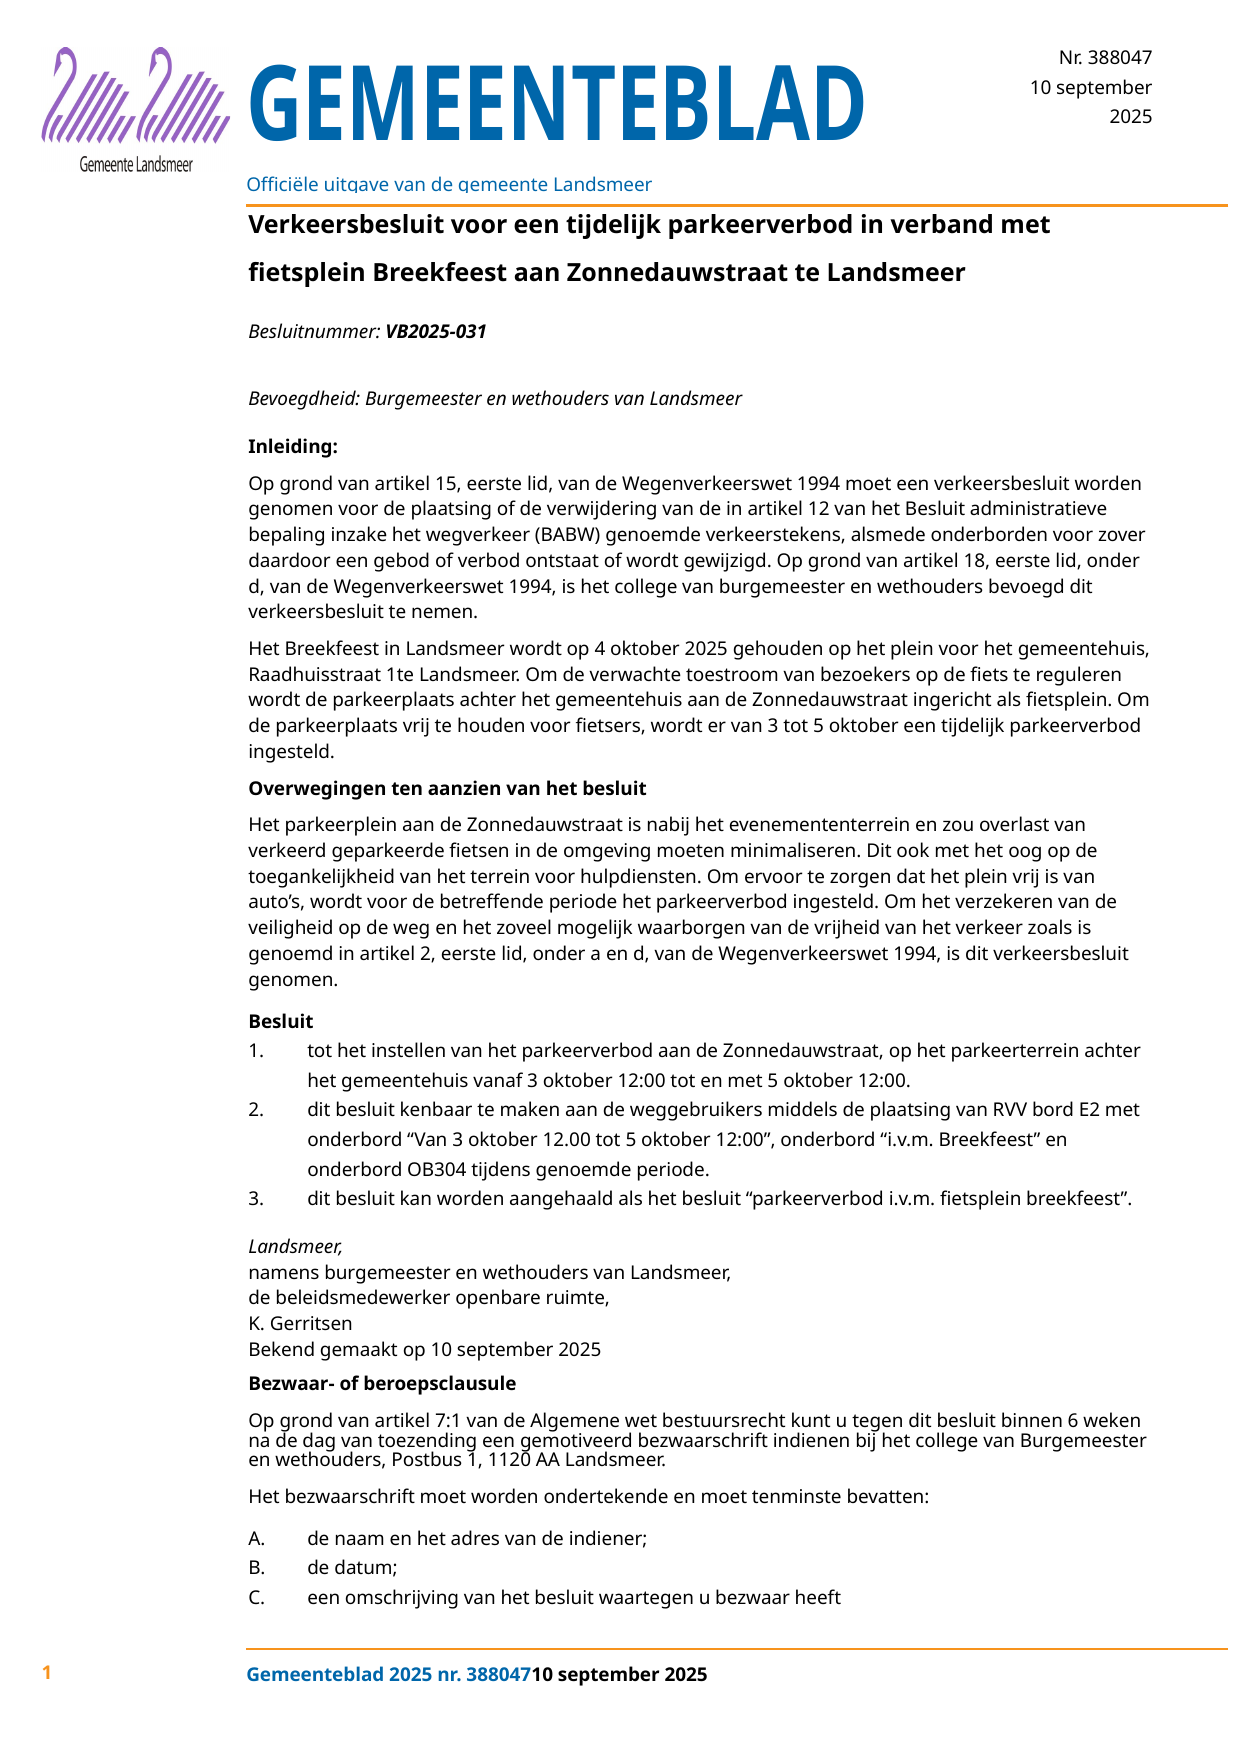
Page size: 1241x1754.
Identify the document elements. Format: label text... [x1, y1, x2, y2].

text Bezwaar- of beroepsclausule [248, 1375, 1152, 1395]
text Overwegingen ten aanzien van het besluit [248, 775, 1152, 801]
text K. Gerritsen [248, 1310, 1152, 1336]
text Op grond van artikel 7:1 van de Algemene wet bestuursrecht kunt u tegen dit besluit binnen 6 weken na de dag van toezending een gemotiveerd bezwaarschrift indienen bij het college van Burgemeester en wethouders, Postbus 1, 1120 AA Landsmeer. [248, 1412, 1152, 1470]
text Verkeersbesluit voor een tijdelijk parkeerverbod in verband met fietsplein Breekfeest aan Zonnedauwstraat te Landsmeer [248, 207, 1152, 288]
text Besluit [248, 1008, 1152, 1033]
text Bekend gemaakt op 10 september 2025 [248, 1336, 1152, 1362]
list dit besluit kenbaar te maken aan de weggebruikers middels de plaatsing van RVV bord E2 met onderbord “Van 3 oktober 12.00 tot 5 oktober 12:00”, onderbord “i.v.m. Breekfeest” en onderbord OB304 tijdens genoemde periode. [248, 1097, 1152, 1181]
text Het parkeerplein aan de Zonnedauwstraat is nabij het evenemententerrein en zou overlast van verkeerd geparkeerde fietsen in de omgeving moeten minimaliseren. Dit ook met het oog op de toegankelijkheid van het terrein voor hulpdiensten. Om ervoor te zorgen dat het plein vrij is van auto’s, wordt voor de betreffende periode het parkeerverbod ingesteld. Om het verzekeren van de veiligheid op de weg en het zoveel mogelijk waarborgen van de vrijheid van het verkeer zoals is genoemd in artikel 2, eerste lid, onder a en d, van de Wegenverkeerswet 1994, is dit verkeersbesluit genomen. [248, 811, 1152, 992]
text namens burgemeester en wethouders van Landsmeer, [248, 1259, 1152, 1284]
text Het bezwaarschrift moet worden ondertekende en moet tenminste bevatten: [248, 1488, 1152, 1507]
text Landsmeer, [248, 1233, 1152, 1259]
text Besluitnummer: VB2025-031 [248, 318, 1152, 344]
list dit besluit kan worden aangehaald als het besluit “parkeerverbod i.v.m. fietsplein breekfeest”. [248, 1185, 1152, 1211]
picture [41, 47, 231, 172]
list de naam en het adres van de indiener; [248, 1525, 1152, 1551]
text Het Breekfeest in Landsmeer wordt op 4 oktober 2025 gehouden op het plein voor het gemeentehuis, Raadhuisstraat 1te Landsmeer. Om de verwachte toestroom van bezoekers op de fiets te reguleren wordt de parkeerplaats achter het gemeentehuis aan de Zonnedauwstraat ingericht als fietsplein. Om de parkeerplaats vrij te houden voor fietsers, wordt er van 3 tot 5 oktober een tijdelijk parkeerverbod ingesteld. [248, 635, 1152, 764]
list de datum; [248, 1554, 1152, 1580]
text de beleidsmedewerker openbare ruimte, [248, 1284, 1152, 1310]
text Inleiding: [248, 433, 1152, 459]
text Bevoegdheid: Burgemeester en wethouders van Landsmeer [248, 386, 1152, 411]
list een omschrijving van het besluit waartegen u bezwaar heeft [248, 1584, 1152, 1610]
text Op grond van artikel 15, eerste lid, van de Wegenverkeerswet 1994 moet een verkeersbesluit worden genomen voor de plaatsing of de verwijdering van de in artikel 12 van het Besluit administratieve bepaling inzake het wegverkeer (BABW) genoemde verkeerstekens, alsmede onderborden voor zover daardoor een gebod of verbod ontstaat of wordt gewijzigd. Op grond van artikel 18, eerste lid, onder d, van de Wegenverkeerswet 1994, is het college van burgemeester en wethouders bevoegd dit verkeersbesluit te nemen. [248, 470, 1152, 624]
list tot het instellen van het parkeerverbod aan de Zonnedauwstraat, op het parkeerterrein achter het gemeentehuis vanaf 3 oktober 12:00 tot en met 5 oktober 12:00. [248, 1037, 1152, 1093]
